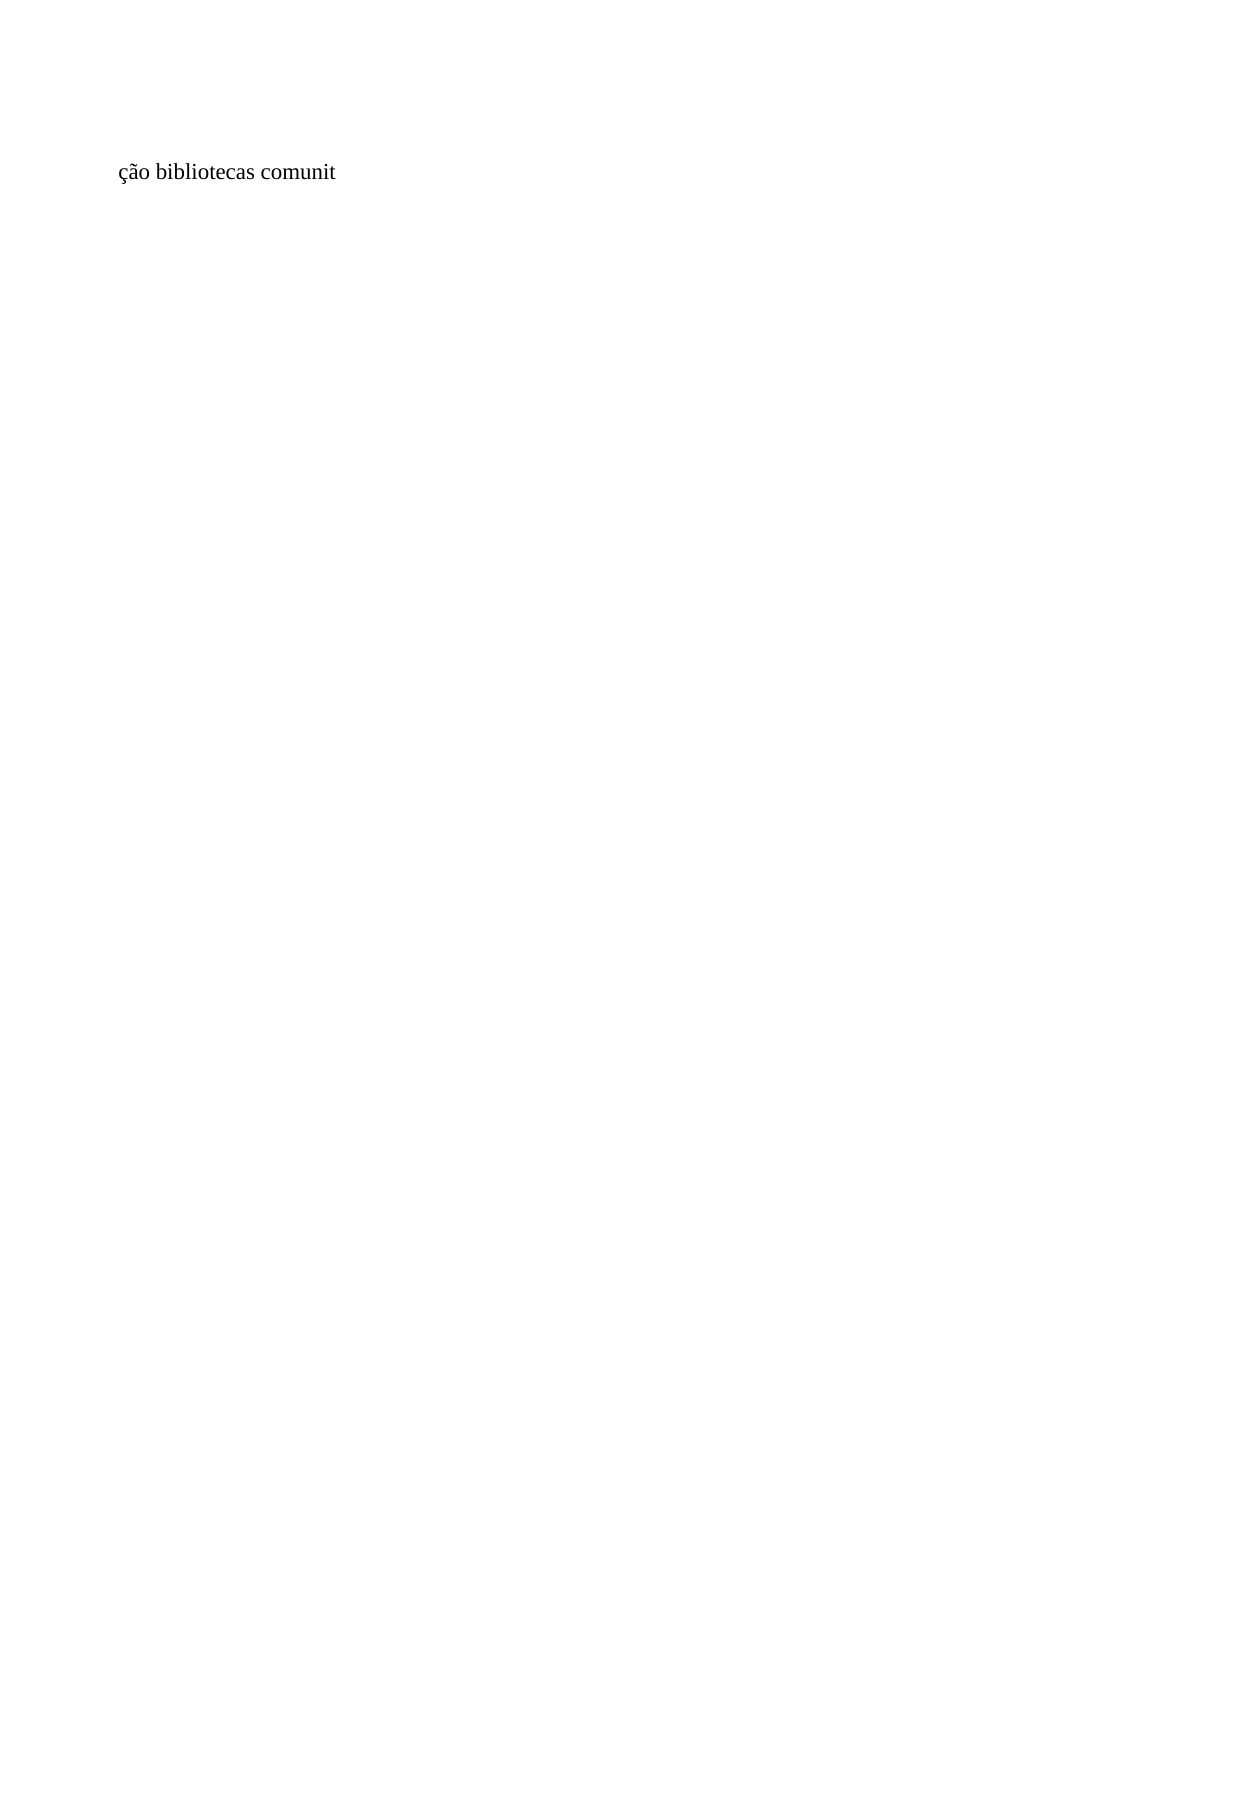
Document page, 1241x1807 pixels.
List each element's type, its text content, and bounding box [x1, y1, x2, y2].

text ção bibliotecas comunit [118, 158, 1164, 184]
